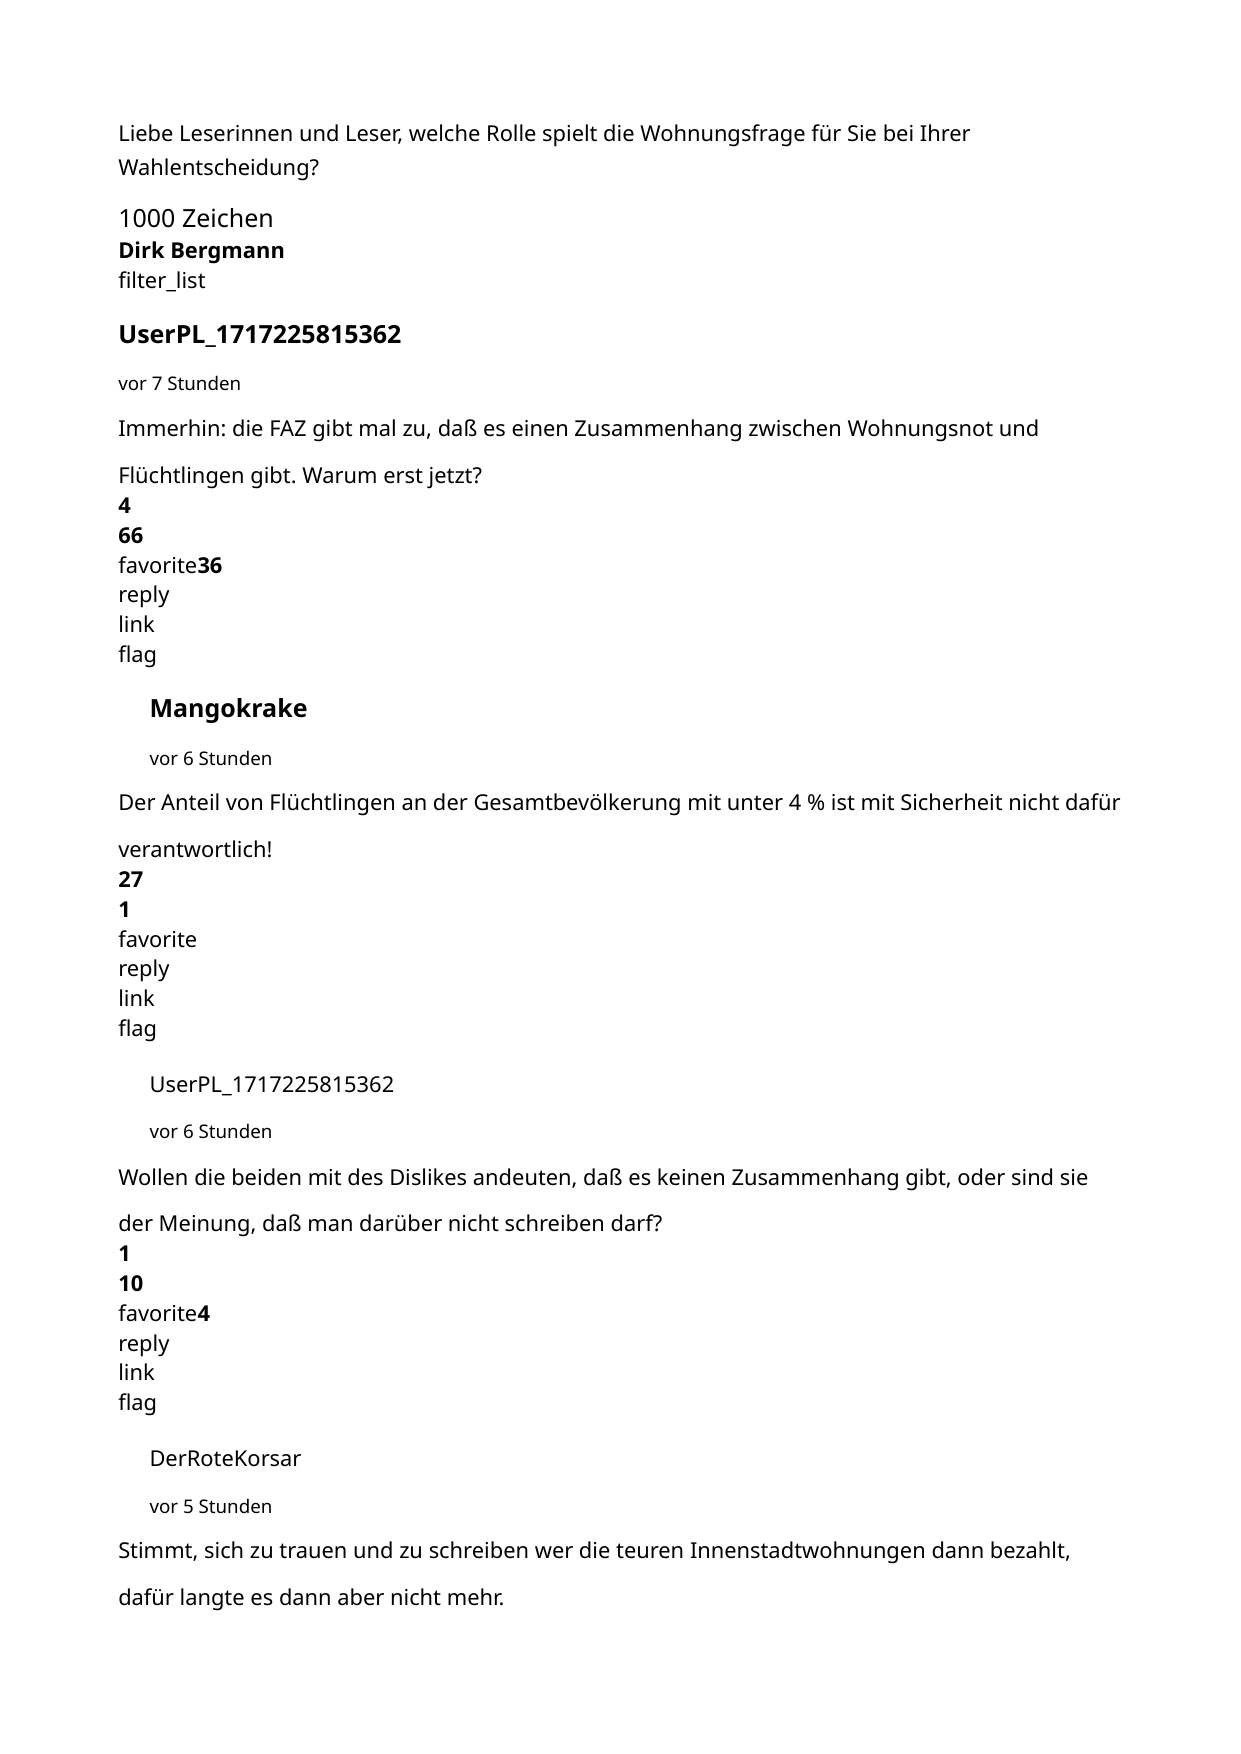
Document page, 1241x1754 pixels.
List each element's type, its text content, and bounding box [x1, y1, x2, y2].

text Mangokrake [149, 684, 1114, 725]
text 27 [118, 864, 1122, 894]
text Dirk Bergmann [118, 235, 1122, 265]
text flag [118, 1013, 1122, 1043]
text 66 [118, 520, 1122, 549]
text Stimmt, sich zu trauen und zu schreiben wer die teuren Innenstadtwohnungen dann bezahlt, dafür langte es dann aber nicht mehr. [118, 1518, 1122, 1612]
text reply [118, 953, 1122, 983]
text Liebe Leserinnen und Leser, welche Rolle spielt die Wohnungsfrage für Sie bei Ihrer Wahlentscheidung? [118, 118, 1122, 182]
text DerRoteKorsar [149, 1432, 1114, 1473]
text vor 6 Stunden [149, 1115, 1122, 1144]
text link [118, 609, 1122, 639]
text 1 [118, 894, 1122, 924]
text flag [118, 639, 1122, 669]
text UserPL_1717225815362 [118, 310, 1114, 351]
text 1000 Zeichen [118, 201, 1122, 235]
text vor 7 Stunden [118, 367, 1122, 396]
text Immerhin: die FAZ gibt mal zu, daß es einen Zusammenhang zwischen Wohnungsnot und Flüchtlingen gibt. Warum erst jetzt? [118, 396, 1122, 490]
text link [118, 983, 1122, 1013]
text 1 [118, 1238, 1122, 1268]
text UserPL_1717225815362 [149, 1058, 1114, 1099]
text Wollen die beiden mit des Dislikes andeuten, daß es keinen Zusammenhang gibt, oder sind sie der Meinung, daß man darüber nicht schreiben darf? [118, 1144, 1122, 1238]
text reply [118, 1327, 1122, 1357]
text filter_list [118, 265, 1122, 295]
text 10 [118, 1268, 1122, 1298]
text link [118, 1357, 1122, 1387]
text vor 6 Stunden [149, 741, 1122, 770]
text favorite36 [118, 549, 1122, 579]
text 4 [118, 490, 1122, 520]
text flag [118, 1387, 1122, 1417]
text favorite4 [118, 1298, 1122, 1327]
text favorite [118, 924, 1122, 953]
text vor 5 Stunden [149, 1489, 1122, 1518]
text Der Anteil von Flüchtlingen an der Gesamtbevölkerung mit unter 4 % ist mit Sicherheit nicht dafür verantwortlich! [118, 770, 1122, 864]
text reply [118, 579, 1122, 609]
